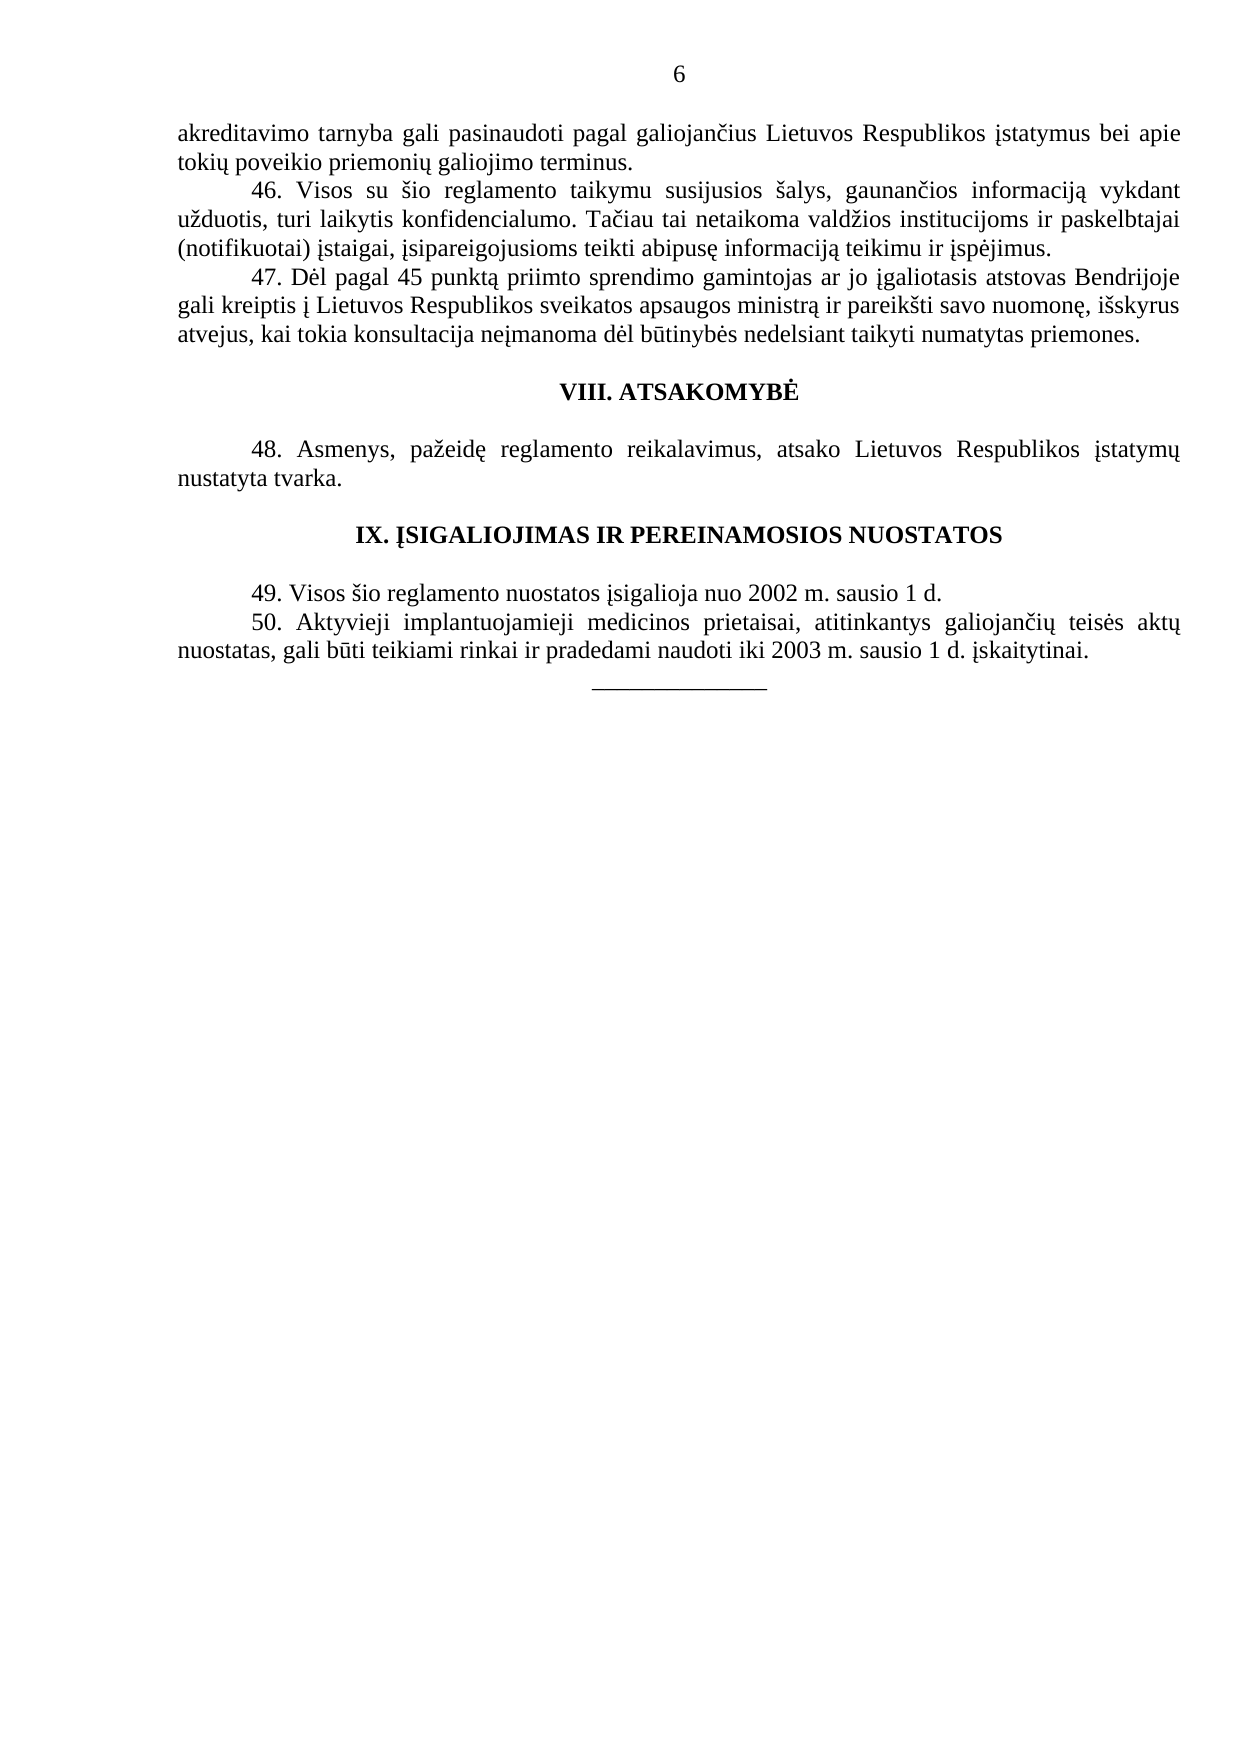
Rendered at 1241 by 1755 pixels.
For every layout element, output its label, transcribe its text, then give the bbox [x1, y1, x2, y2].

text 47. Dėl pagal 45 punktą priimto sprendimo gamintojas ar jo įgaliotasis atstovas Bendrijoje gali kreiptis į Lietuvos Respublikos sveikatos apsaugos ministrą ir pareikšti savo nuomonę, išskyrus atvejus, kai tokia konsultacija neįmanoma dėl būtinybės nedelsiant taikyti numatytas priemones. [177, 262, 1181, 348]
text VIII. ATSAKOMYBĖ [177, 377, 1181, 406]
text 49. Visos šio reglamento nuostatos įsigalioja nuo 2002 m. sausio 1 d. [177, 578, 1181, 607]
text 46. Visos su šio reglamento taikymu susijusios šalys, gaunančios informaciją vykdant užduotis, turi laikytis konfidencialumo. Tačiau tai netaikoma valdžios institucijoms ir paskelbtajai (notifikuotai) įstaigai, įsipareigojusioms teikti abipusę informaciją teikimu ir įspėjimus. [177, 176, 1181, 262]
text 48. Asmenys, pažeidę reglamento reikalavimus, atsako Lietuvos Respublikos įstatymų nustatyta tvarka. [177, 434, 1181, 492]
text akreditavimo tarnyba gali pasinaudoti pagal galiojančius Lietuvos Respublikos įstatymus bei apie tokių poveikio priemonių galiojimo terminus. [177, 118, 1181, 176]
text ______________ [177, 664, 1181, 693]
text 50. Aktyvieji implantuojamieji medicinos prietaisai, atitinkantys galiojančių teisės aktų nuostatas, gali būti teikiami rinkai ir pradedami naudoti iki 2003 m. sausio 1 d. įskaitytinai. [177, 607, 1181, 664]
text IX. ĮSIGALIOJIMAS IR PEREINAMOSIOS NUOSTATOS [177, 521, 1181, 549]
